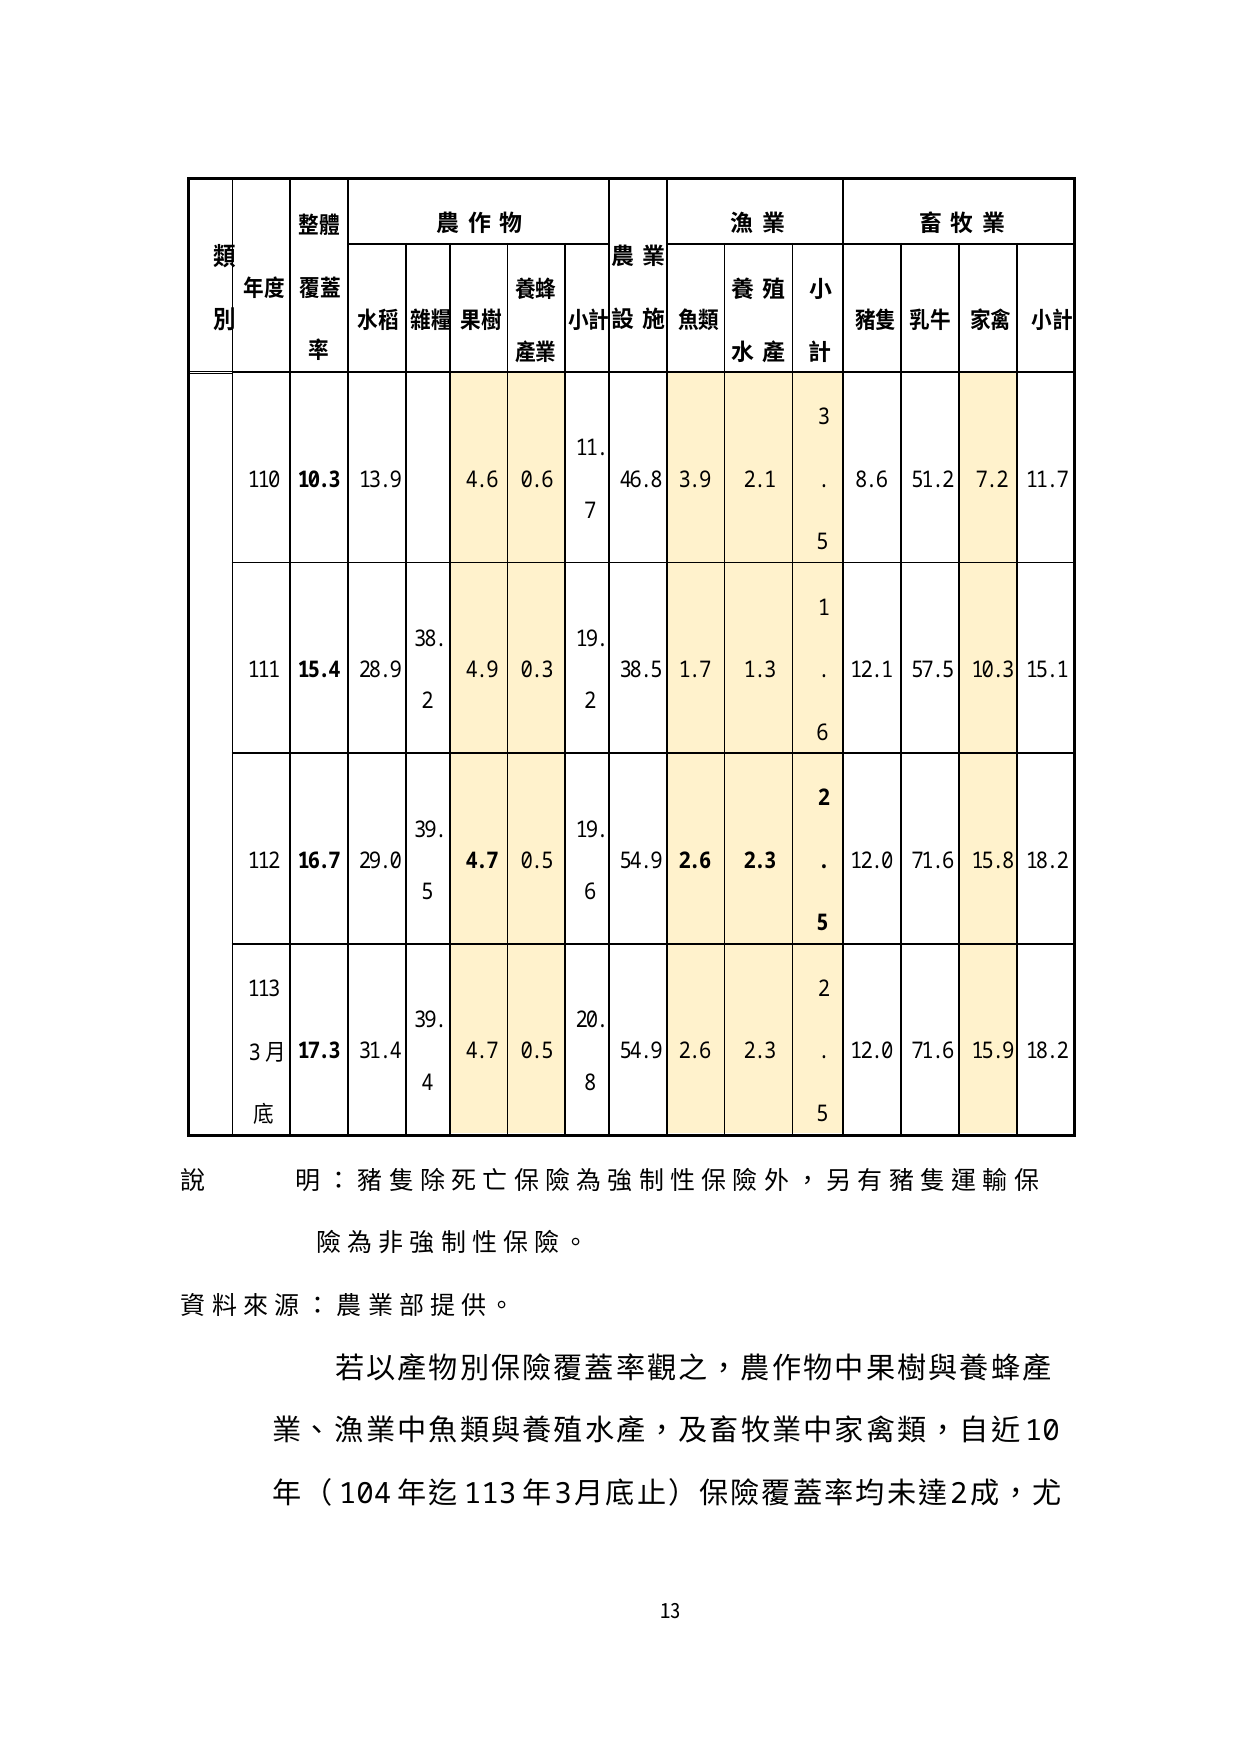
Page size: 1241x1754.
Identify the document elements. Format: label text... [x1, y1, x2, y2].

table_cell 家禽 [960, 245, 1016, 371]
table_cell 0.6 [508, 373, 564, 562]
table_cell 46.8 [610, 373, 666, 562]
table_cell 雜糧 [407, 245, 449, 371]
table_cell 果樹 [451, 245, 507, 371]
table_cell 11.7 [566, 373, 608, 562]
table_cell 18.2 [1018, 754, 1073, 943]
table_cell 15.1 [1018, 563, 1073, 752]
table_cell 2.1 [725, 373, 792, 562]
table_cell 54.9 [610, 945, 666, 1133]
table_cell 2.5 [793, 754, 842, 943]
table_cell 17.3 [291, 945, 347, 1133]
table_cell 2.3 [725, 754, 792, 943]
table_cell 3.5 [793, 373, 842, 562]
table_header 類別 [190, 180, 232, 371]
table_cell 4.9 [451, 563, 507, 752]
table_cell 2.5 [793, 945, 842, 1133]
table_cell 13.9 [349, 373, 405, 562]
table_cell 38.5 [610, 563, 666, 752]
table_cell 2.6 [668, 945, 724, 1133]
table_cell 71.6 [902, 754, 958, 943]
table_cell 19.2 [566, 563, 608, 752]
text 說 明：豬隻除死亡保險為強制性保險外，另有豬隻運輸保險為非強制性保險。 [177, 1137, 1063, 1262]
table_cell 小計 [566, 245, 608, 371]
table_cell 12.1 [844, 563, 900, 752]
table_cell 31.4 [349, 945, 405, 1133]
table_cell 8.6 [844, 373, 900, 562]
table_cell 4.6 [451, 373, 507, 562]
table_header 整體 覆蓋率 [291, 180, 347, 371]
table_cell 15.9 [960, 945, 1016, 1133]
table_cell 2.6 [668, 754, 724, 943]
table_cell 10.3 [960, 563, 1016, 752]
table_cell 0.5 [508, 754, 564, 943]
table_header 農作物 [349, 180, 608, 243]
table_cell 57.5 [902, 563, 958, 752]
table_cell 12.0 [844, 754, 900, 943]
table_cell 1.7 [668, 563, 724, 752]
table_header 年度 [233, 180, 289, 371]
text 若以產物別保險覆蓋率觀之，農作物中果樹與養蜂產業、漁業中魚類與養殖水產，及畜牧業中家禽類，自近10年（104年迄113年3月底止）保險覆蓋率均未達2成，尤 [266, 1324, 1063, 1512]
table_header 漁業 [668, 180, 842, 243]
table_header 畜牧業 [844, 180, 1073, 243]
table_cell 養殖 水產 [725, 245, 792, 371]
table_cell 1.3 [725, 563, 792, 752]
table_cell 不含強制性保險 [190, 374, 232, 1133]
table_cell 111 [233, 563, 289, 752]
table_cell 51.2 [902, 373, 958, 562]
table_cell 小計 [793, 245, 842, 371]
table_cell 18.2 [1018, 945, 1073, 1133]
table_cell 2.3 [725, 945, 792, 1133]
table_header 農業 設施 [610, 180, 666, 371]
table_cell 39.4 [407, 945, 449, 1133]
table_cell 15.4 [291, 563, 347, 752]
table_cell 39.5 [407, 754, 449, 943]
table_cell 乳牛 [902, 245, 958, 371]
table_cell 110 [233, 373, 289, 562]
table_cell 113 3月底 [233, 945, 289, 1133]
table_cell 19.6 [566, 754, 608, 943]
table_cell 54.9 [610, 754, 666, 943]
table_cell 4.7 [451, 754, 507, 943]
table_cell 0.3 [508, 563, 564, 752]
table_cell 7.2 [960, 373, 1016, 562]
table_cell 養蜂 產業 [508, 245, 564, 371]
table_cell 12.0 [844, 945, 900, 1133]
table_cell 20.8 [566, 945, 608, 1133]
table_cell 豬隻 [844, 245, 900, 371]
table_cell 1.6 [793, 563, 842, 752]
table_cell 15.8 [960, 754, 1016, 943]
table_cell 10.3 [291, 373, 347, 562]
table_cell 水稻 [349, 245, 405, 371]
table_cell 38.2 [407, 563, 449, 752]
table_cell 28.9 [349, 563, 405, 752]
table_cell 3.9 [668, 373, 724, 562]
table_cell 112 [233, 754, 289, 943]
table_cell 0.5 [508, 945, 564, 1133]
table_cell 小計 [1018, 245, 1073, 371]
table_cell - [407, 373, 449, 562]
text 資料來源：農業部提供。 [177, 1262, 1063, 1324]
table_cell 11.7 [1018, 373, 1073, 562]
table_cell 4.7 [451, 945, 507, 1133]
table_cell 魚類 [668, 245, 724, 371]
table_cell 16.7 [291, 754, 347, 943]
table_cell 29.0 [349, 754, 405, 943]
table_cell 71.6 [902, 945, 958, 1133]
